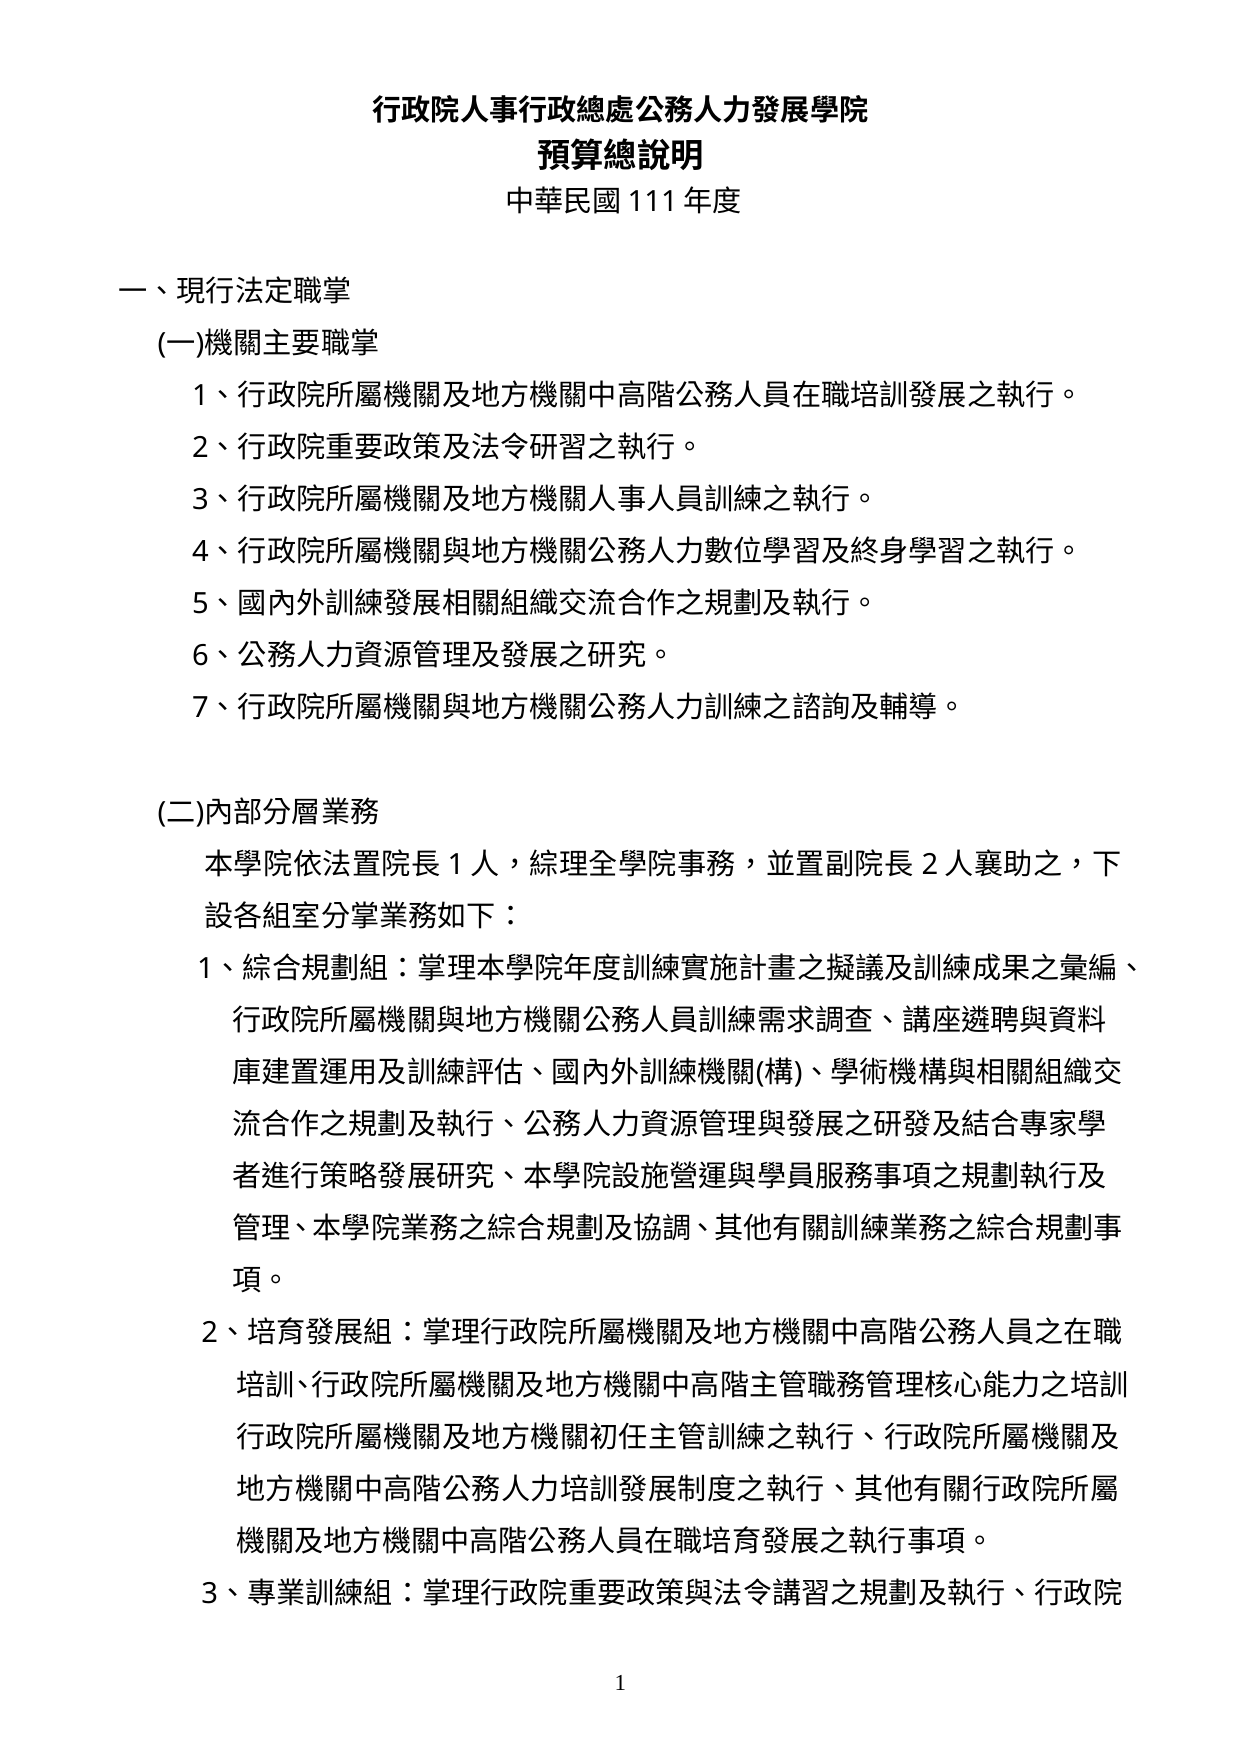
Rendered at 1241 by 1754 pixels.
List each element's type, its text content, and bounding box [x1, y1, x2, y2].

text 7、行政院所屬機關與地方機關公務人力訓練之諮詢及輔導。 [118, 676, 1122, 728]
text 一、現行法定職掌 [118, 259, 1122, 312]
text 3、專業訓練組：掌理行政院重要政策與法令講習之規劃及執行、行政院 [201, 1562, 1122, 1614]
text 6、公務人力資源管理及發展之研究。 [118, 624, 1122, 676]
text (二)內部分層業務 [133, 780, 1122, 832]
text 1、行政院所屬機關及地方機關中高階公務人員在職培訓發展之執行。 [118, 364, 1122, 416]
text 2、培育發展組：掌理行政院所屬機關及地方機關中高階公務人員之在職培訓、行政院所屬機關及地方機關中高階主管職務管理核心能力之培訓、行政院所屬機關及地方機關初任主管訓練之執行、行政院所屬機關及地方機關中高階公務人力培訓發展制度之執行、其他有關行政院所屬機關及地方機關中高階公務人員在職培育發展之執行事項。 [201, 1301, 1122, 1562]
text 3、行政院所屬機關及地方機關人事人員訓練之執行。 [118, 468, 1122, 520]
text 1、綜合規劃組：掌理本學院年度訓練實施計畫之擬議及訓練成果之彙編、行政院所屬機關與地方機關公務人員訓練需求調查、講座遴聘與資料庫建置運用及訓練評估、國內外訓練機關(構)、學術機構與相關組織交流合作之規劃及執行、公務人力資源管理與發展之研發及結合專家學者進行策略發展研究、本學院設施營運與學員服務事項之規劃執行及管理、本學院業務之綜合規劃及協調、其他有關訓練業務之綜合規劃事項。 [197, 937, 1122, 1301]
text 4、行政院所屬機關與地方機關公務人力數位學習及終身學習之執行。 [118, 520, 1122, 572]
text 2、行政院重要政策及法令研習之執行。 [118, 416, 1122, 468]
text (一)機關主要職掌 [133, 312, 1122, 364]
text 本學院依法置院長1人，綜理全學院事務，並置副院長2人襄助之，下設各組室分掌業務如下： [204, 832, 1122, 937]
text 5、國內外訓練發展相關組織交流合作之規劃及執行。 [118, 572, 1122, 624]
